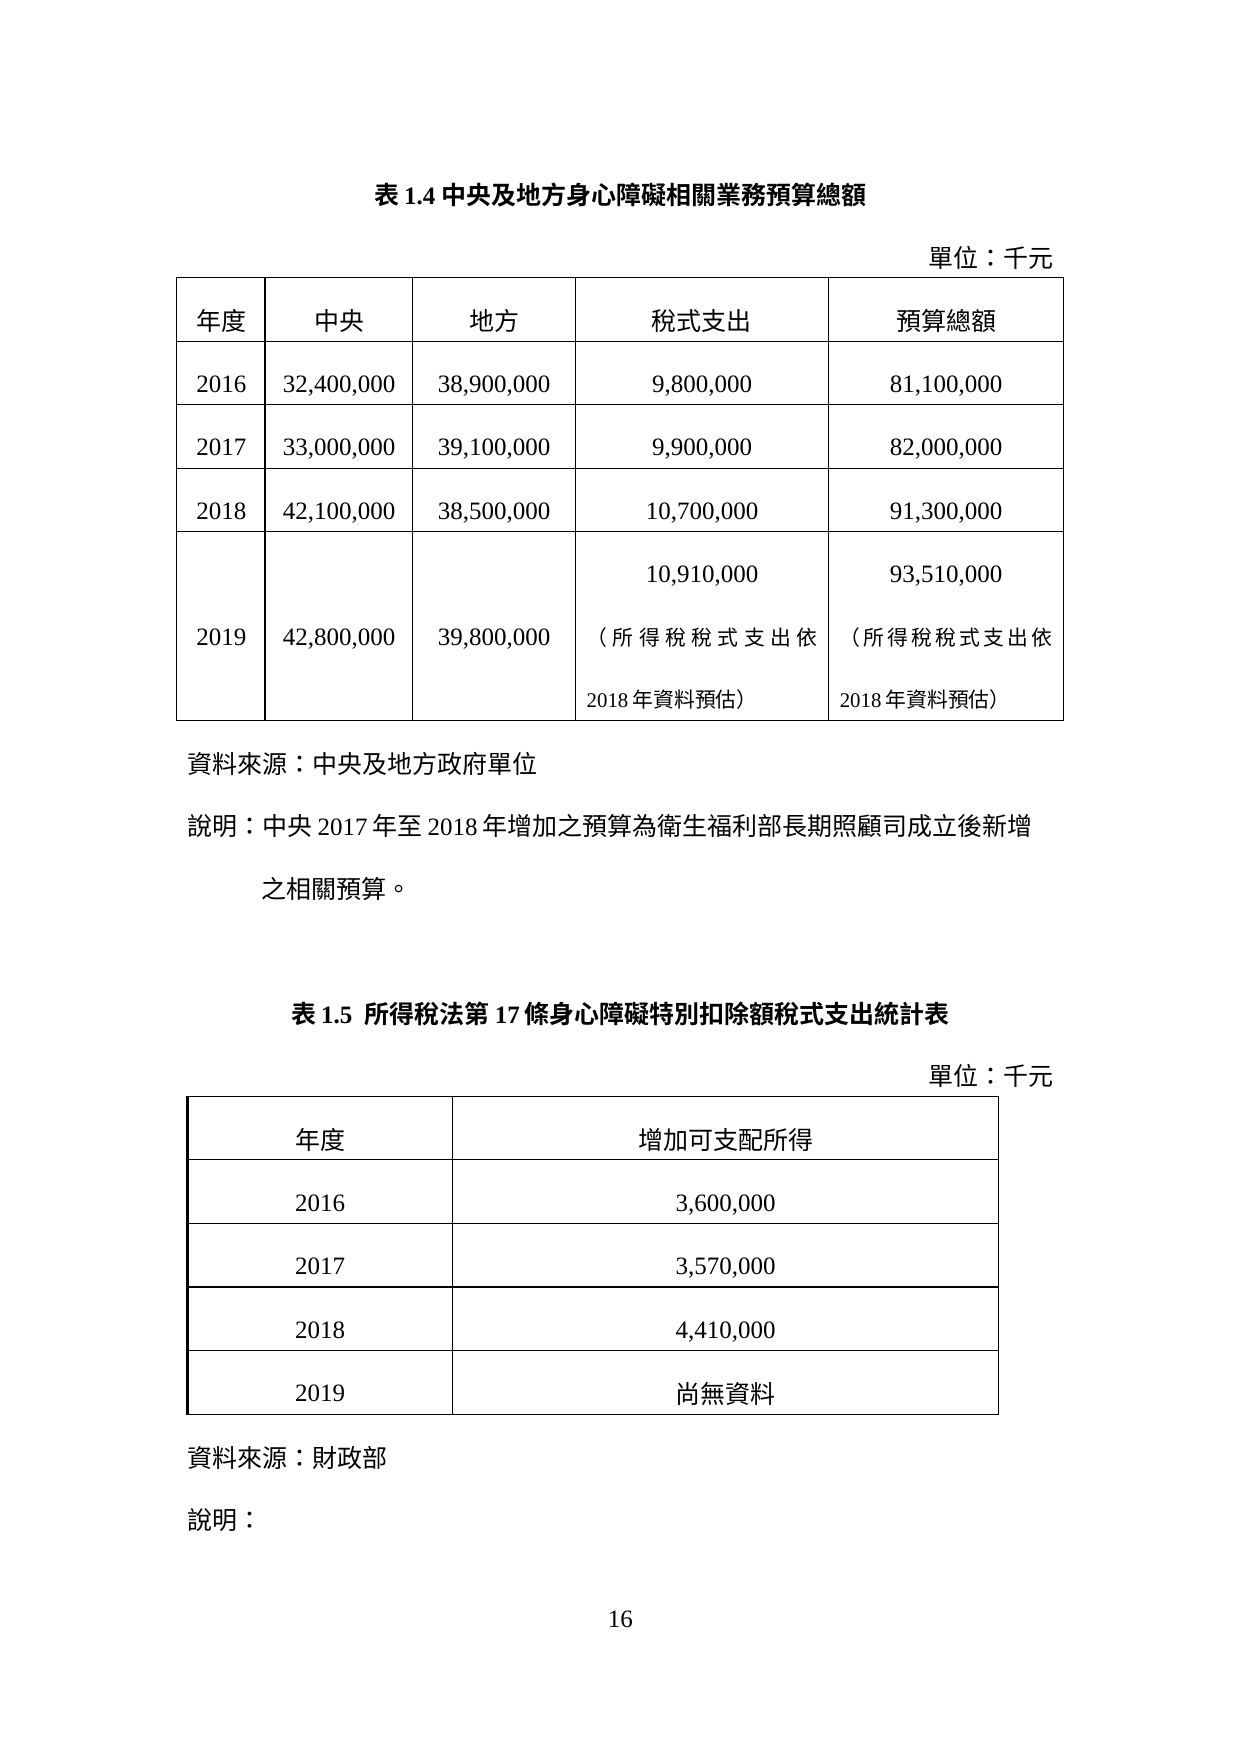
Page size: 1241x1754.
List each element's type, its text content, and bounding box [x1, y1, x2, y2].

text 說明：中央2017年至2018年增加之預算為衛生福利部長期照顧司成立後新增之相關預算。 [187, 783, 1053, 908]
text 單位：千元 [187, 1033, 1053, 1096]
table_cell 4,410,000 [453, 1288, 998, 1350]
table_cell 32,400,000 [266, 342, 412, 404]
table_cell 9,900,000 [576, 405, 828, 468]
text 說明： [187, 1477, 1053, 1539]
table_cell 42,800,000 [266, 532, 412, 720]
table_cell 38,500,000 [413, 469, 575, 531]
table_cell 10,910,000 （所得稅稅式支出依2018年資料預估） [576, 532, 828, 720]
table_cell 93,510,000 （所得稅稅式支出依2018年資料預估） [829, 532, 1063, 720]
table_cell 42,100,000 [266, 469, 412, 531]
table_cell 39,100,000 [413, 405, 575, 468]
subtitle 表1.4 中央及地方身心障礙相關業務預算總額 [187, 152, 1053, 214]
table_cell 39,800,000 [413, 532, 575, 720]
table_cell 91,300,000 [829, 469, 1063, 531]
table_header 增加可支配所得 [453, 1097, 998, 1159]
table_cell 3,600,000 [453, 1160, 998, 1223]
table_cell 2018 [189, 1288, 452, 1350]
table_cell 尚無資料 [453, 1351, 998, 1413]
table_cell 2018 [177, 469, 264, 531]
table_cell 33,000,000 [266, 405, 412, 468]
table_header 稅式支出 [576, 278, 828, 341]
table_cell 2019 [177, 532, 264, 720]
table_header 年度 [189, 1097, 452, 1159]
table_cell 9,800,000 [576, 342, 828, 404]
table_cell 10,700,000 [576, 469, 828, 531]
text 資料來源：中央及地方政府單位 [187, 721, 1053, 783]
table_header 地方 [413, 278, 575, 341]
table_cell 38,900,000 [413, 342, 575, 404]
table_cell 2016 [177, 342, 264, 404]
table_header 中央 [266, 278, 412, 341]
table_cell 3,570,000 [453, 1224, 998, 1286]
subtitle 表1.5 所得稅法第17條身心障礙特別扣除額稅式支出統計表 [187, 971, 1053, 1033]
table_cell 2017 [177, 405, 264, 468]
table_cell 81,100,000 [829, 342, 1063, 404]
table_cell 2019 [189, 1351, 452, 1413]
table_cell 82,000,000 [829, 405, 1063, 468]
table_header 年度 [177, 278, 264, 341]
table_header 預算總額 [829, 278, 1063, 341]
text 資料來源：財政部 [187, 1414, 1053, 1477]
text 單位：千元 [187, 214, 1053, 277]
table_cell 2016 [189, 1160, 452, 1223]
table_cell 2017 [189, 1224, 452, 1286]
